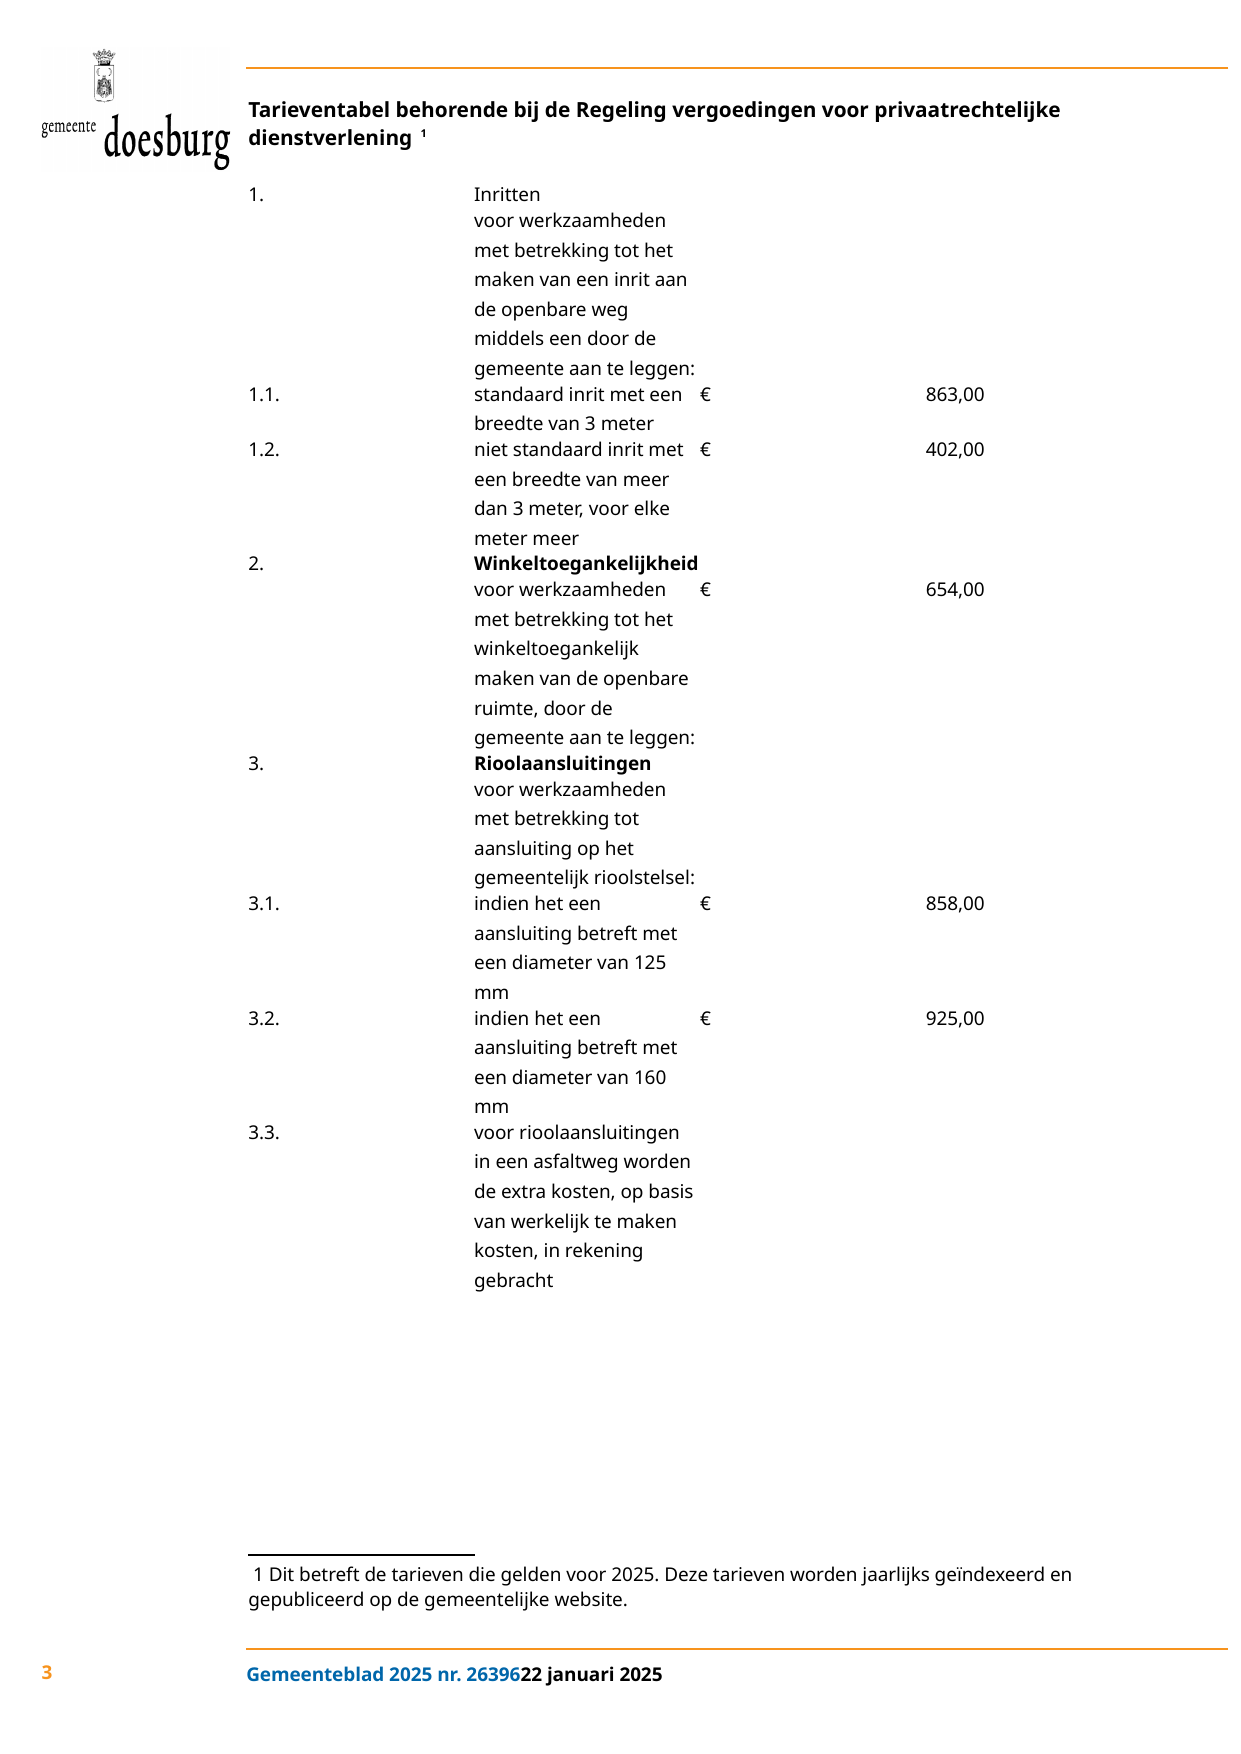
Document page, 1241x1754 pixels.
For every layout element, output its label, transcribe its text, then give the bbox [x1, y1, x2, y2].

table_cell 1.1. [248, 381, 474, 436]
table_cell 3.3. [248, 1119, 474, 1293]
table_cell standaard inrit met een breedte van 3 meter [474, 381, 700, 436]
table_cell [926, 1119, 1152, 1293]
table_cell 1.2. [248, 436, 474, 551]
table_cell 3. [248, 750, 474, 776]
table_cell voor werkzaamheden met betrekking tot het winkeltoegankelijk maken van de openbare ruimte, door de gemeente aan te leggen: [474, 576, 700, 750]
table_cell 3.1. [248, 890, 474, 1005]
text Dit betreft de tarieven die gelden voor 2025. Deze tarieven worden jaarlijks geïndexeerd en gepubliceerd op de gemeentelijke website. [248, 1561, 1152, 1612]
picture [41, 47, 231, 172]
table_cell voor rioolaansluitingen in een asfaltweg worden de extra kosten, op basis van werkelijk te maken kosten, in rekening gebracht [474, 1119, 700, 1293]
table_cell 3.2. [248, 1005, 474, 1119]
table_cell indien het een aansluiting betreft met een diameter van 160 mm [474, 1005, 700, 1119]
table_cell [700, 207, 926, 381]
table_cell [700, 750, 926, 776]
table_cell € [700, 1005, 926, 1119]
table_cell € [700, 576, 926, 750]
table_cell 858,00 [926, 890, 1152, 1005]
table_cell 654,00 [926, 576, 1152, 750]
text Tarieventabel behorende bij de Regeling vergoedingen voor privaatrechtelijke dienstverlening [248, 95, 1152, 152]
table_cell voor werkzaamheden met betrekking tot het maken van een inrit aan de openbare weg middels een door de gemeente aan te leggen: [474, 207, 700, 381]
table_cell voor werkzaamheden met betrekking tot aansluiting op het gemeentelijk rioolstelsel: [474, 776, 700, 890]
table_cell [926, 207, 1152, 381]
table_header [700, 181, 926, 207]
table_header 1. [248, 181, 474, 207]
table_cell € [700, 436, 926, 551]
table_cell [926, 750, 1152, 776]
table_cell Rioolaansluitingen [474, 750, 700, 776]
table_cell [248, 576, 474, 750]
table_cell [926, 776, 1152, 890]
table_cell indien het een aansluiting betreft met een diameter van 125 mm [474, 890, 700, 1005]
table_cell € [700, 381, 926, 436]
table_cell [248, 207, 474, 381]
table_cell [700, 1119, 926, 1293]
table_header Inritten [474, 181, 700, 207]
table_cell 2. [248, 551, 474, 576]
table_cell niet standaard inrit met een breedte van meer dan 3 meter, voor elke meter meer [474, 436, 700, 551]
table_cell 863,00 [926, 381, 1152, 436]
table_cell [700, 776, 926, 890]
table_cell 402,00 [926, 436, 1152, 551]
table_cell € [700, 890, 926, 1005]
table_cell Winkeltoegankelijkheid [474, 551, 700, 576]
table_cell [700, 551, 926, 576]
table_cell [248, 776, 474, 890]
table_cell 925,00 [926, 1005, 1152, 1119]
table_cell [926, 551, 1152, 576]
